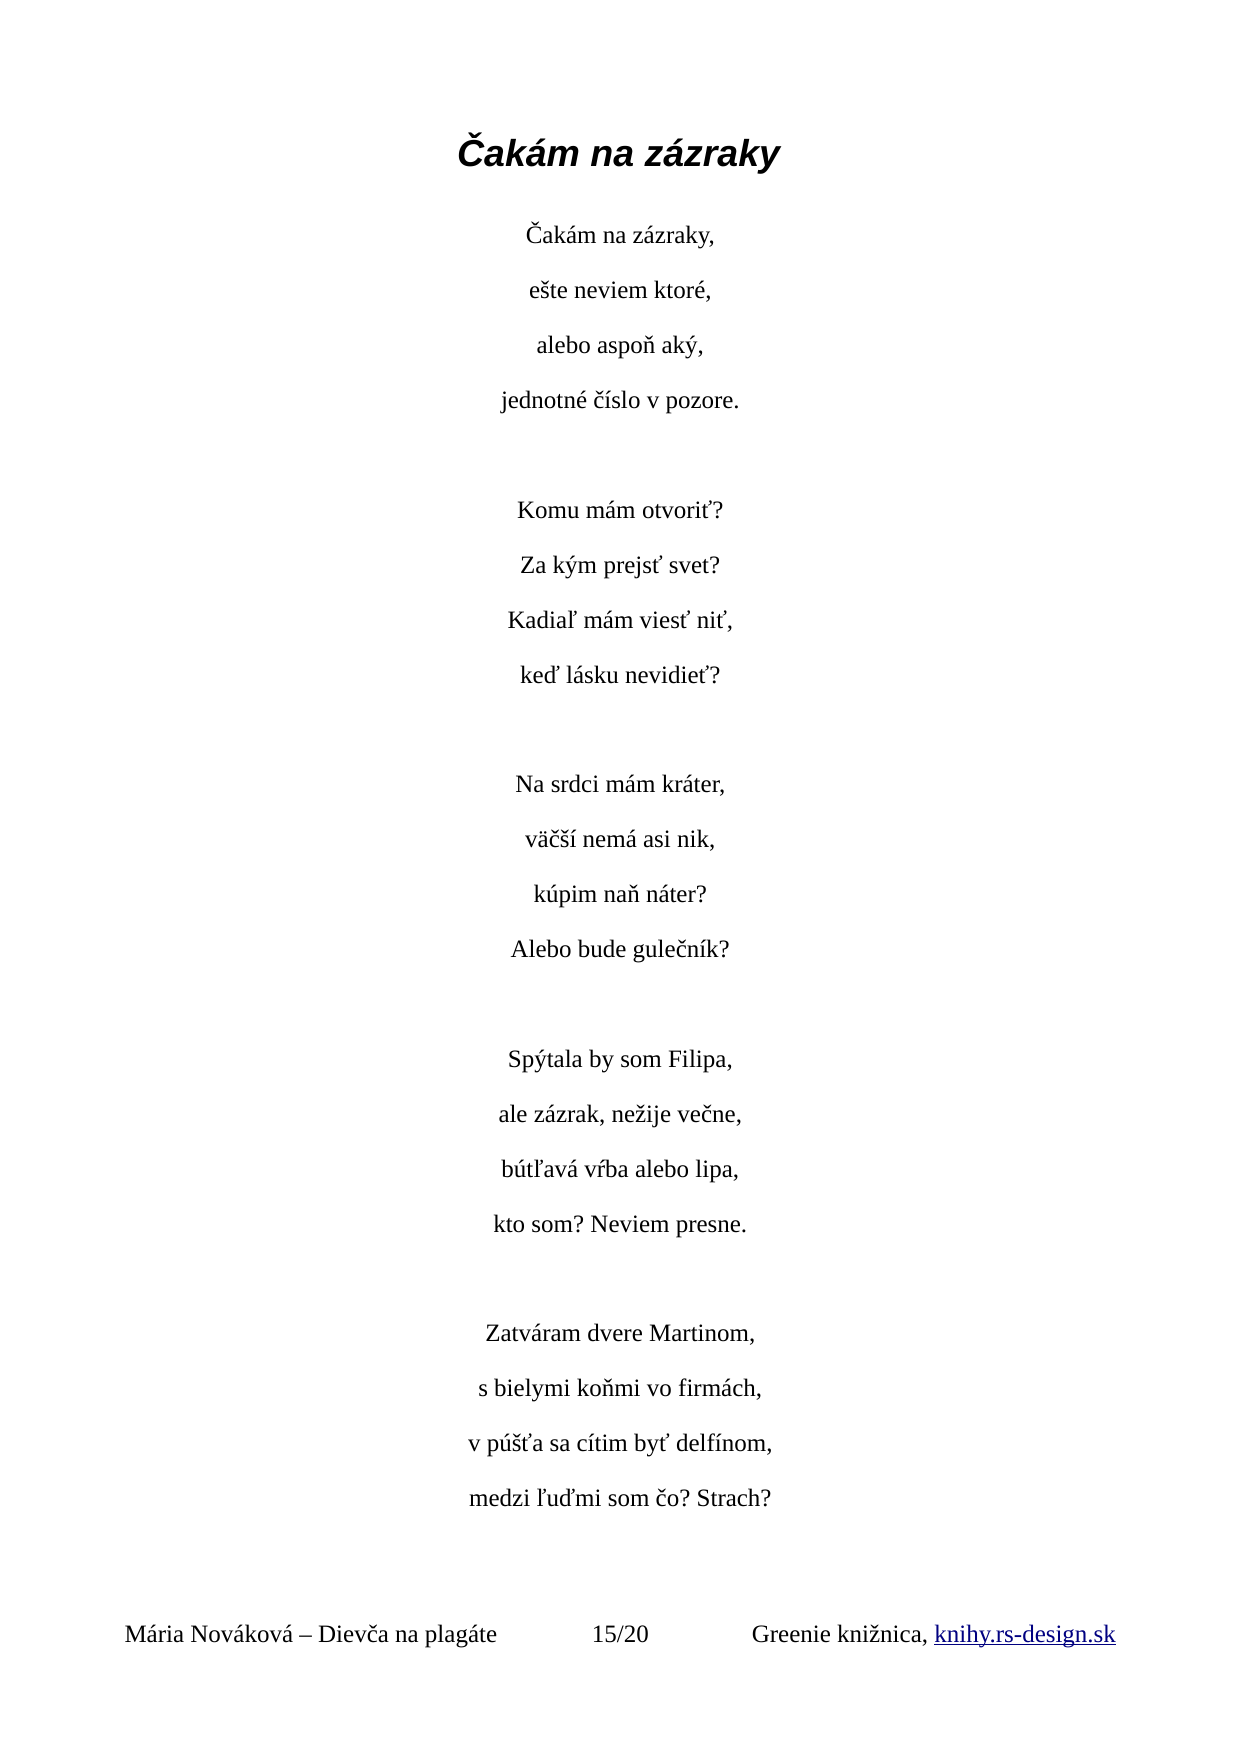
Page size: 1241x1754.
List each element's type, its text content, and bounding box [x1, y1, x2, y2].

text väčší nemá asi nik, [106, 824, 1134, 853]
subtitle Čakám na zázraky [106, 131, 1134, 174]
text bútľavá vŕba alebo lipa, [106, 1154, 1134, 1182]
text ešte neviem ktoré, [106, 275, 1134, 304]
text Čakám na zázraky, [106, 221, 1134, 249]
text keď lásku nevidieť? [106, 660, 1134, 688]
text Komu mám otvoriť? [106, 495, 1134, 524]
text Spýtala by som Filipa, [106, 1044, 1134, 1073]
text Zatváram dvere Martinom, [106, 1318, 1134, 1347]
text s bielymi koňmi vo firmách, [106, 1373, 1134, 1402]
text Alebo bude gulečník? [106, 934, 1134, 963]
text medzi ľuďmi som čo? Strach? [106, 1483, 1134, 1512]
text kto som? Neviem presne. [106, 1209, 1134, 1237]
text jednotné číslo v pozore. [106, 385, 1134, 414]
text kúpim naň náter? [106, 879, 1134, 908]
text v púšťa sa cítim byť delfínom, [106, 1428, 1134, 1457]
text ale zázrak, nežije večne, [106, 1099, 1134, 1128]
text Kadiaľ mám viesť niť, [106, 605, 1134, 633]
text Za kým prejsť svet? [106, 550, 1134, 579]
text Na srdci mám kráter, [106, 769, 1134, 798]
text alebo aspoň aký, [106, 330, 1134, 359]
